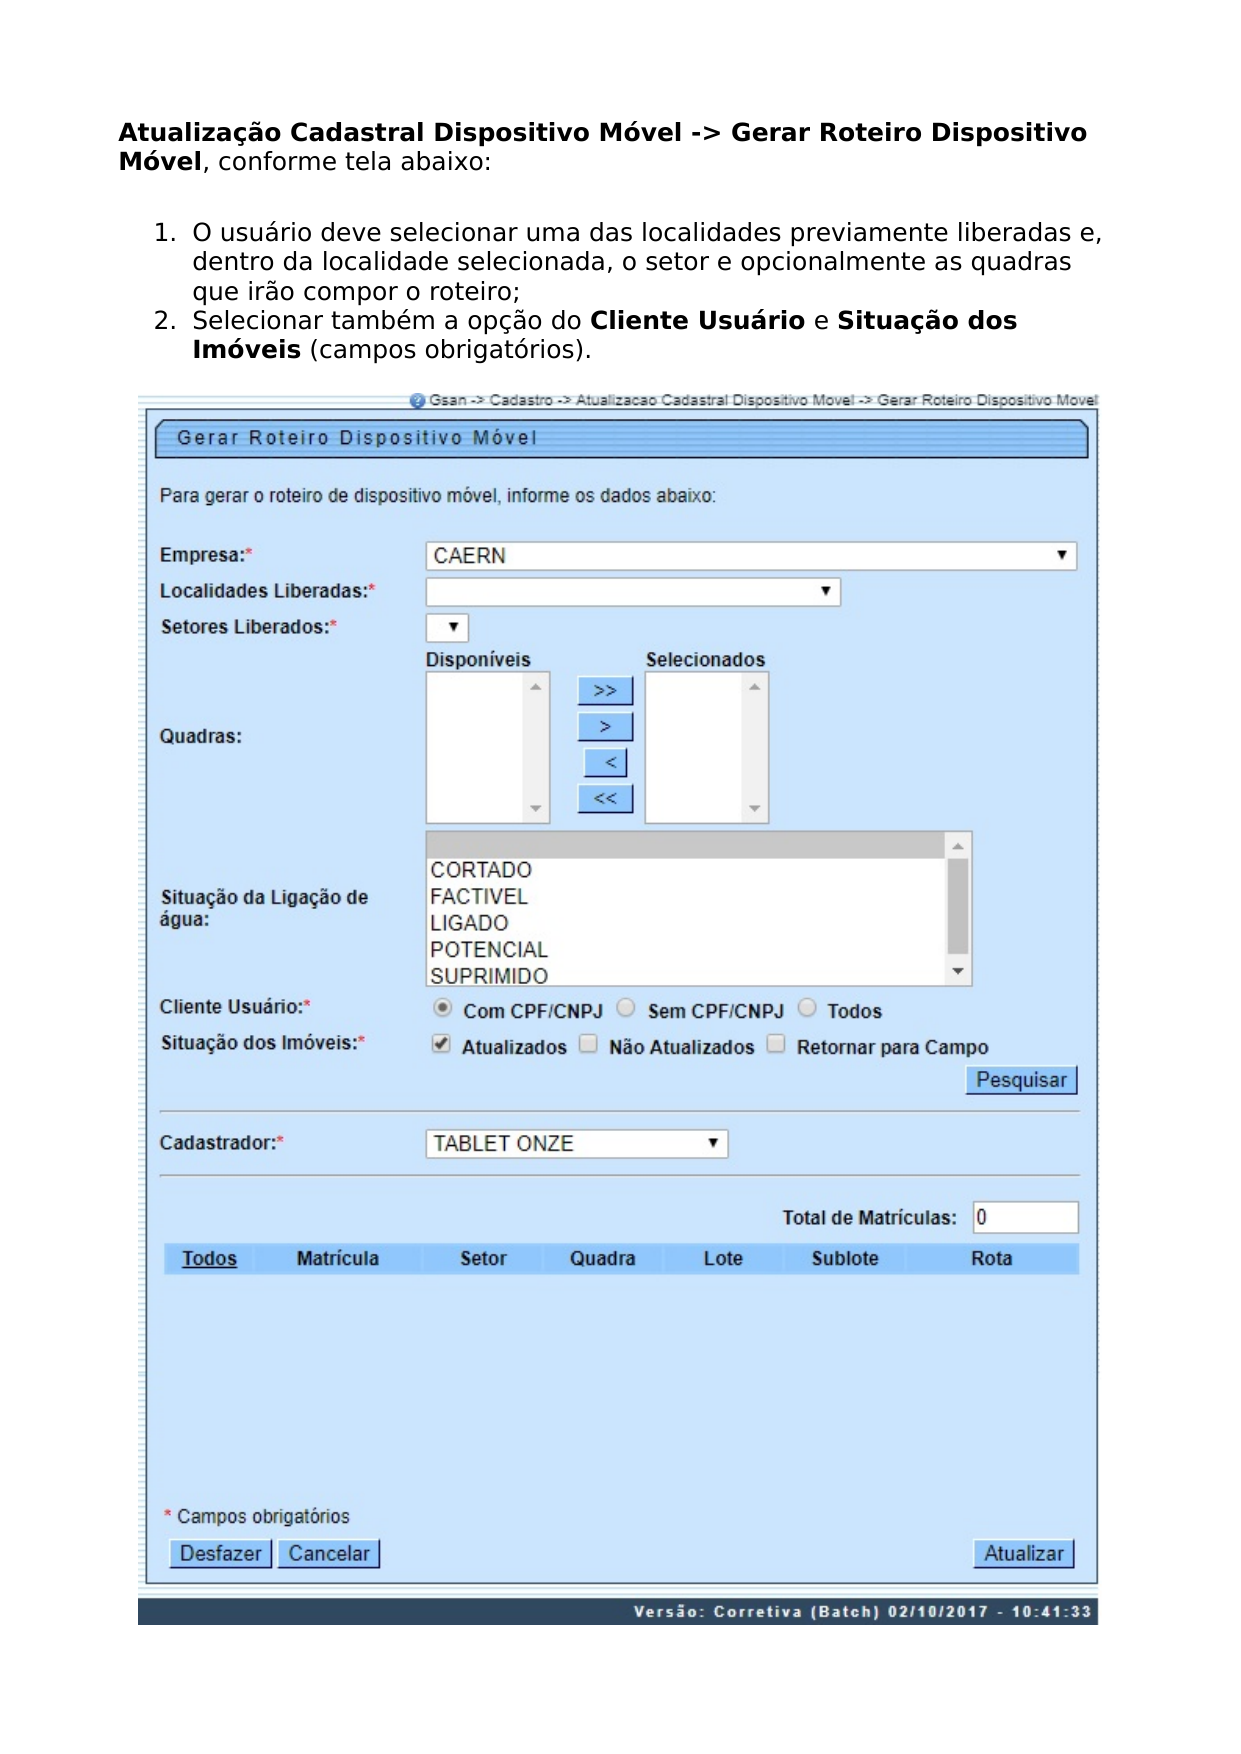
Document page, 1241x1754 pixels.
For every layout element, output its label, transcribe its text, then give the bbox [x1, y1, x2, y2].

picture [138, 393, 1103, 1625]
text Atualização Cadastral Dispositivo Móvel -> Gerar Roteiro Dispositivo Móvel, conforme tela abaixo: [118, 118, 1122, 176]
list Selecionar também a opção do Cliente Usuário e Situação dos Imóveis (campos obrigatórios). [177, 306, 1122, 364]
list O usuário deve selecionar uma das localidades previamente liberadas e, dentro da localidade selecionada, o setor e opcionalmente as quadras que irão compor o roteiro; [177, 218, 1122, 306]
